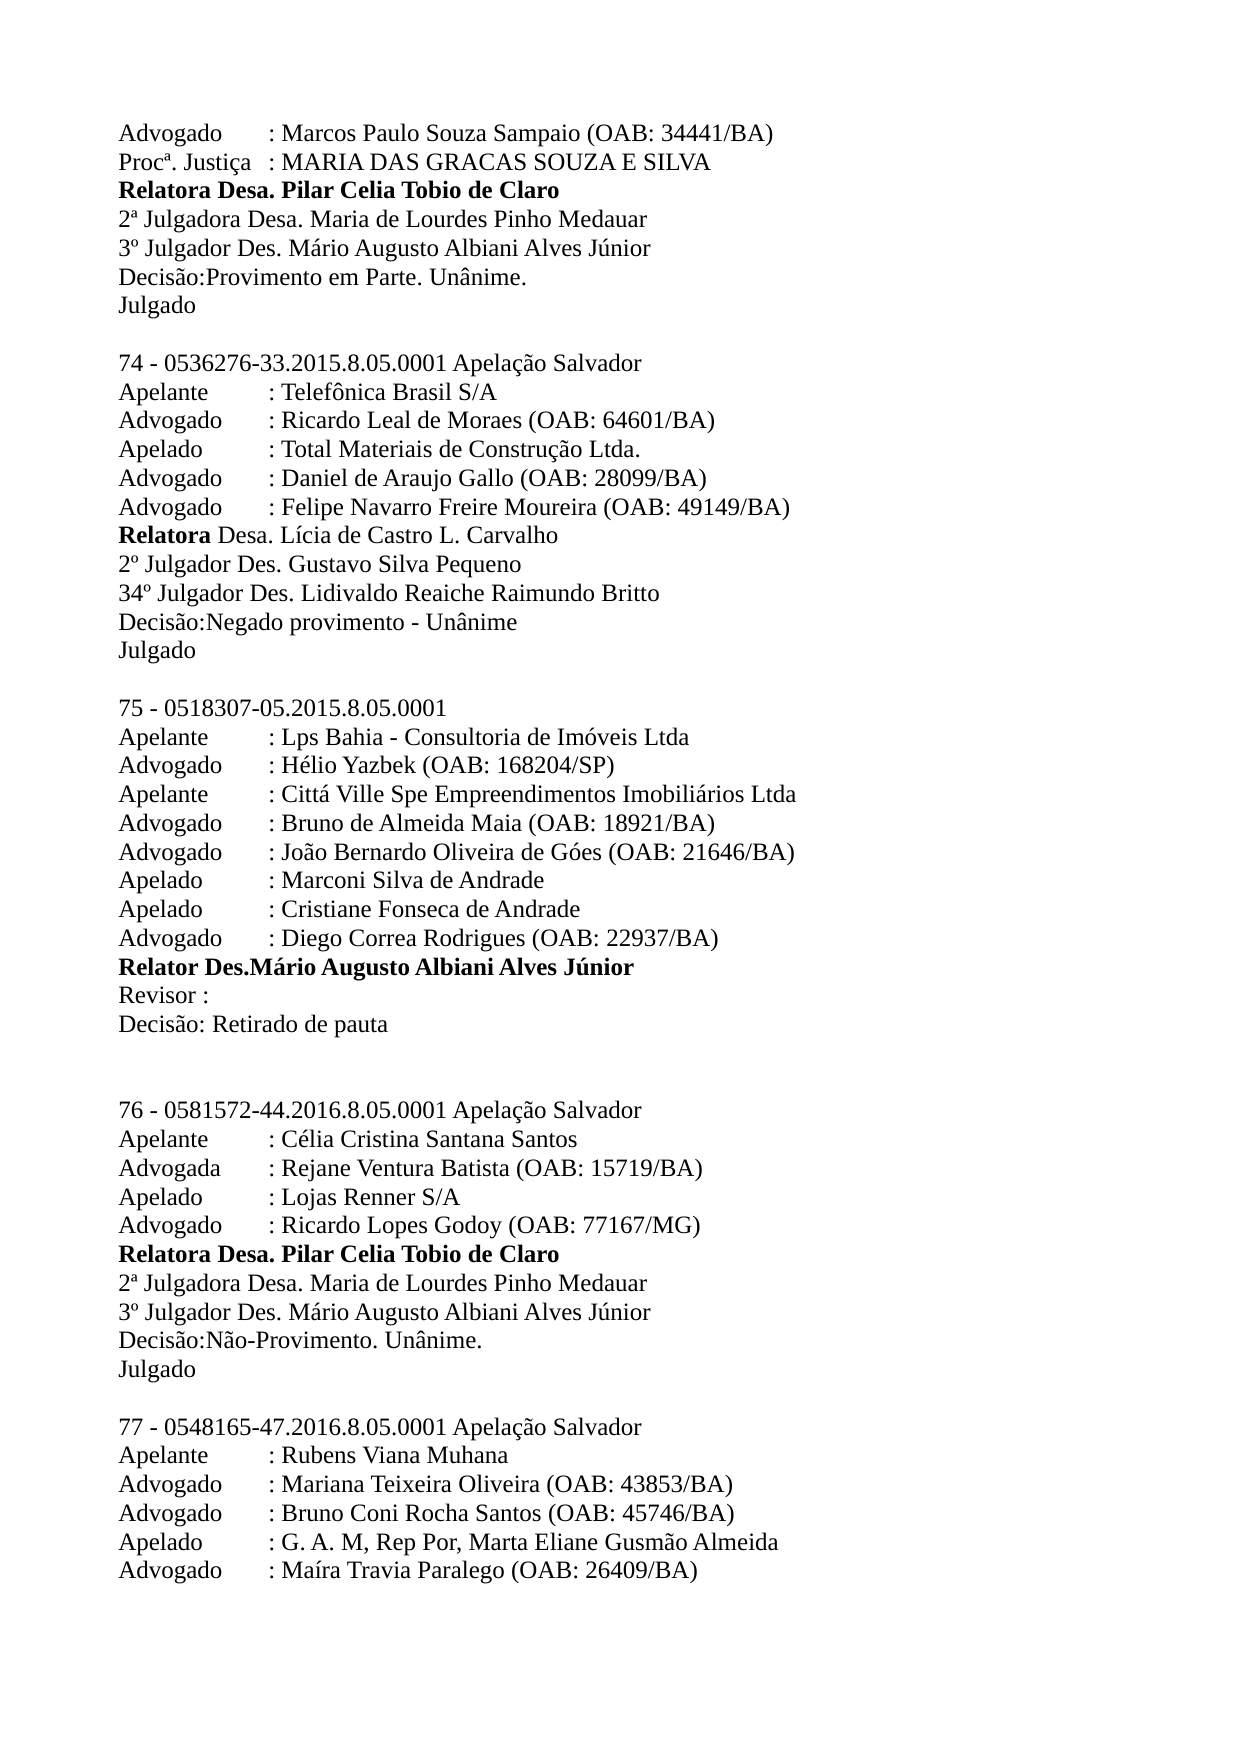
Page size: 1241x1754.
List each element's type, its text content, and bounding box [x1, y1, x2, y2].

text 2ª Julgadora Desa. Maria de Lourdes Pinho Medauar [118, 1268, 1122, 1297]
text 75 - 0518307-05.2015.8.05.0001 [118, 693, 1122, 722]
text Apelante : Telefônica Brasil S/A Advogado : Ricardo Leal de Moraes (OAB: 64601/BA) Apelado : Total Materiais de Construção Ltda. Advogado : Daniel de Araujo Gallo (OAB: 28099/BA) Advogado : Felipe Navarro Freire Moureira (OAB: 49149/BA) Relatora Desa. Lícia de Castro L. Carvalho [118, 377, 1122, 549]
text Decisão:Não-Provimento. Unânime. [118, 1326, 1122, 1354]
text 3º Julgador Des. Mário Augusto Albiani Alves Júnior [118, 233, 1122, 262]
text Julgado [118, 1354, 1122, 1383]
text Advogado : Marcos Paulo Souza Sampaio (OAB: 34441/BA) Procª. Justiça : MARIA DAS GRACAS SOUZA E SILVA Relatora Desa. Pilar Celia Tobio de Claro [118, 118, 1122, 204]
text 3º Julgador Des. Mário Augusto Albiani Alves Júnior [118, 1297, 1122, 1326]
text 2ª Julgadora Desa. Maria de Lourdes Pinho Medauar [118, 204, 1122, 233]
text Revisor : [118, 981, 1122, 1009]
text 74 - 0536276-33.2015.8.05.0001 Apelação Salvador [118, 348, 1122, 377]
text Apelante : Rubens Viana Muhana Advogado : Mariana Teixeira Oliveira (OAB: 43853/BA) Advogado : Bruno Coni Rocha Santos (OAB: 45746/BA) Apelado : G. A. M, Rep Por, Marta Eliane Gusmão Almeida Advogado : Maíra Travia Paralego (OAB: 26409/BA) [118, 1441, 1122, 1584]
text Julgado [118, 291, 1122, 319]
text 2º Julgador Des. Gustavo Silva Pequeno [118, 549, 1122, 578]
text Decisão:Provimento em Parte. Unânime. [118, 262, 1122, 291]
text Apelante : Célia Cristina Santana Santos Advogada : Rejane Ventura Batista (OAB: 15719/BA) Apelado : Lojas Renner S/A Advogado : Ricardo Lopes Godoy (OAB: 77167/MG) Relatora Desa. Pilar Celia Tobio de Claro [118, 1124, 1122, 1268]
text Apelante : Lps Bahia - Consultoria de Imóveis Ltda Advogado : Hélio Yazbek (OAB: 168204/SP) Apelante : Cittá Ville Spe Empreendimentos Imobiliários Ltda Advogado : Bruno de Almeida Maia (OAB: 18921/BA) Advogado : João Bernardo Oliveira de Góes (OAB: 21646/BA) Apelado : Marconi Silva de Andrade Apelado : Cristiane Fonseca de Andrade Advogado : Diego Correa Rodrigues (OAB: 22937/BA) Relator Des.Mário Augusto Albiani Alves Júnior [118, 722, 1122, 981]
text Decisão: Retirado de pauta [118, 1009, 1122, 1038]
text 34º Julgador Des. Lidivaldo Reaiche Raimundo Britto [118, 578, 1122, 607]
text Decisão:Negado provimento - Unânime [118, 607, 1122, 636]
text 76 - 0581572-44.2016.8.05.0001 Apelação Salvador [118, 1096, 1122, 1124]
text 77 - 0548165-47.2016.8.05.0001 Apelação Salvador [118, 1412, 1122, 1441]
text Julgado [118, 636, 1122, 664]
